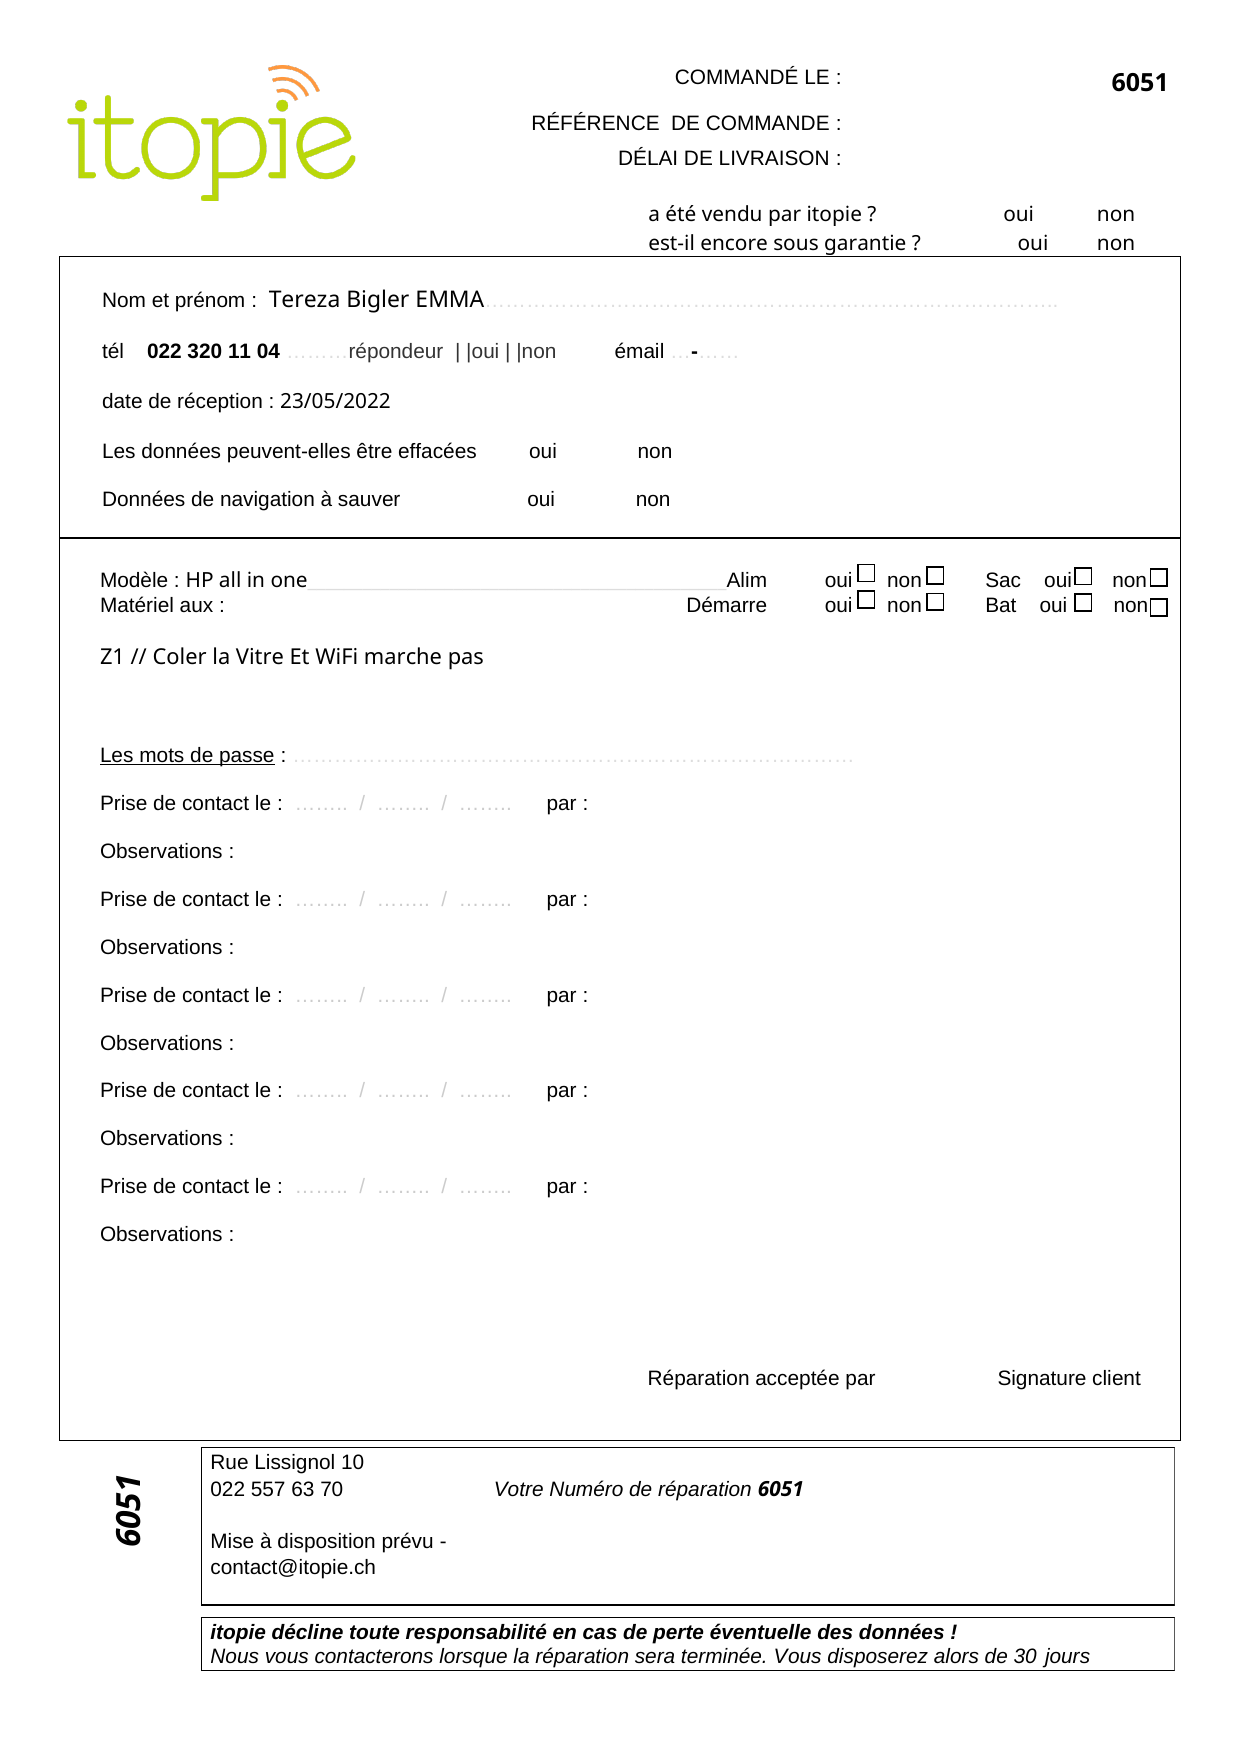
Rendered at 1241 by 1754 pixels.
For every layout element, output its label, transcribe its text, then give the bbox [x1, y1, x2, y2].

text Observations : [60, 1123, 1180, 1150]
table_cell [847, 140, 1180, 175]
text Modèle : HP all in one Alim oui non Sac oui non [60, 562, 856, 590]
text Observations : [60, 1219, 1180, 1246]
picture [67, 65, 356, 201]
text Prise de contact le : …….. / …….. / …….. par : [60, 1171, 1180, 1198]
table_header 6051 [59, 1441, 195, 1677]
text Observations : [60, 836, 1180, 863]
text est-il encore sous garantie ? oui non [59, 228, 1181, 256]
table_cell [847, 105, 1180, 140]
text Les données peuvent-elles être effacées oui non [60, 436, 1180, 463]
text date de réception : 23/05/2022 [60, 383, 1180, 415]
text tél 022 320 11 04 ………répondeur | |oui | |non émail …-…… [60, 335, 1180, 362]
text Observations : [60, 1027, 1180, 1054]
text Observations : [60, 931, 1180, 958]
text Données de navigation à sauver oui non [60, 484, 1180, 511]
table_cell RÉFÉRENCE DE COMMANDE : [490, 105, 847, 140]
table_cell itopie décline toute responsabilité en cas de perte éventuelle des données ! Nous vous contacterons lorsque la réparation sera terminée. Vous disposerez alors de 30 jours [195, 1611, 1180, 1677]
text Réparation acceptée par Signature client [60, 1363, 1180, 1390]
table_header 6051 [847, 59, 1180, 104]
table_header Rue Lissignol 10 022 557 63 70 Votre Numéro de réparation 6051 Mise à disposition prévu - contact@itopie.ch [195, 1441, 1180, 1611]
text Nom et prénom : Tereza Bigler EMMA……………………………………………………………………….. [60, 280, 1180, 314]
text Prise de contact le : …….. / …….. / …….. par : [60, 979, 1180, 1006]
text Prise de contact le : …….. / …….. / …….. par : [60, 1075, 1180, 1102]
text Les mots de passe : ……………………………………………………………………… [60, 740, 1180, 767]
text Prise de contact le : …….. / …….. / …….. par : [60, 788, 1180, 815]
text Prise de contact le : …….. / …….. / …….. par : [60, 883, 1180, 911]
text Matériel aux : Démarre oui non Bat oui non [60, 590, 1180, 617]
table_cell DÉLAI DE LIVRAISON : [490, 140, 847, 175]
text Modèle : HP all in one Alim oui non Sac oui non [948, 562, 1180, 590]
text a été vendu par itopie ? oui non [59, 199, 1181, 228]
text Z1 // Coler la Vitre Et WiFi marche pas [60, 638, 1180, 671]
table_header COMMANDÉ LE : [490, 59, 847, 104]
text Modèle : HP all in one Alim oui non Sac oui non [879, 562, 925, 590]
